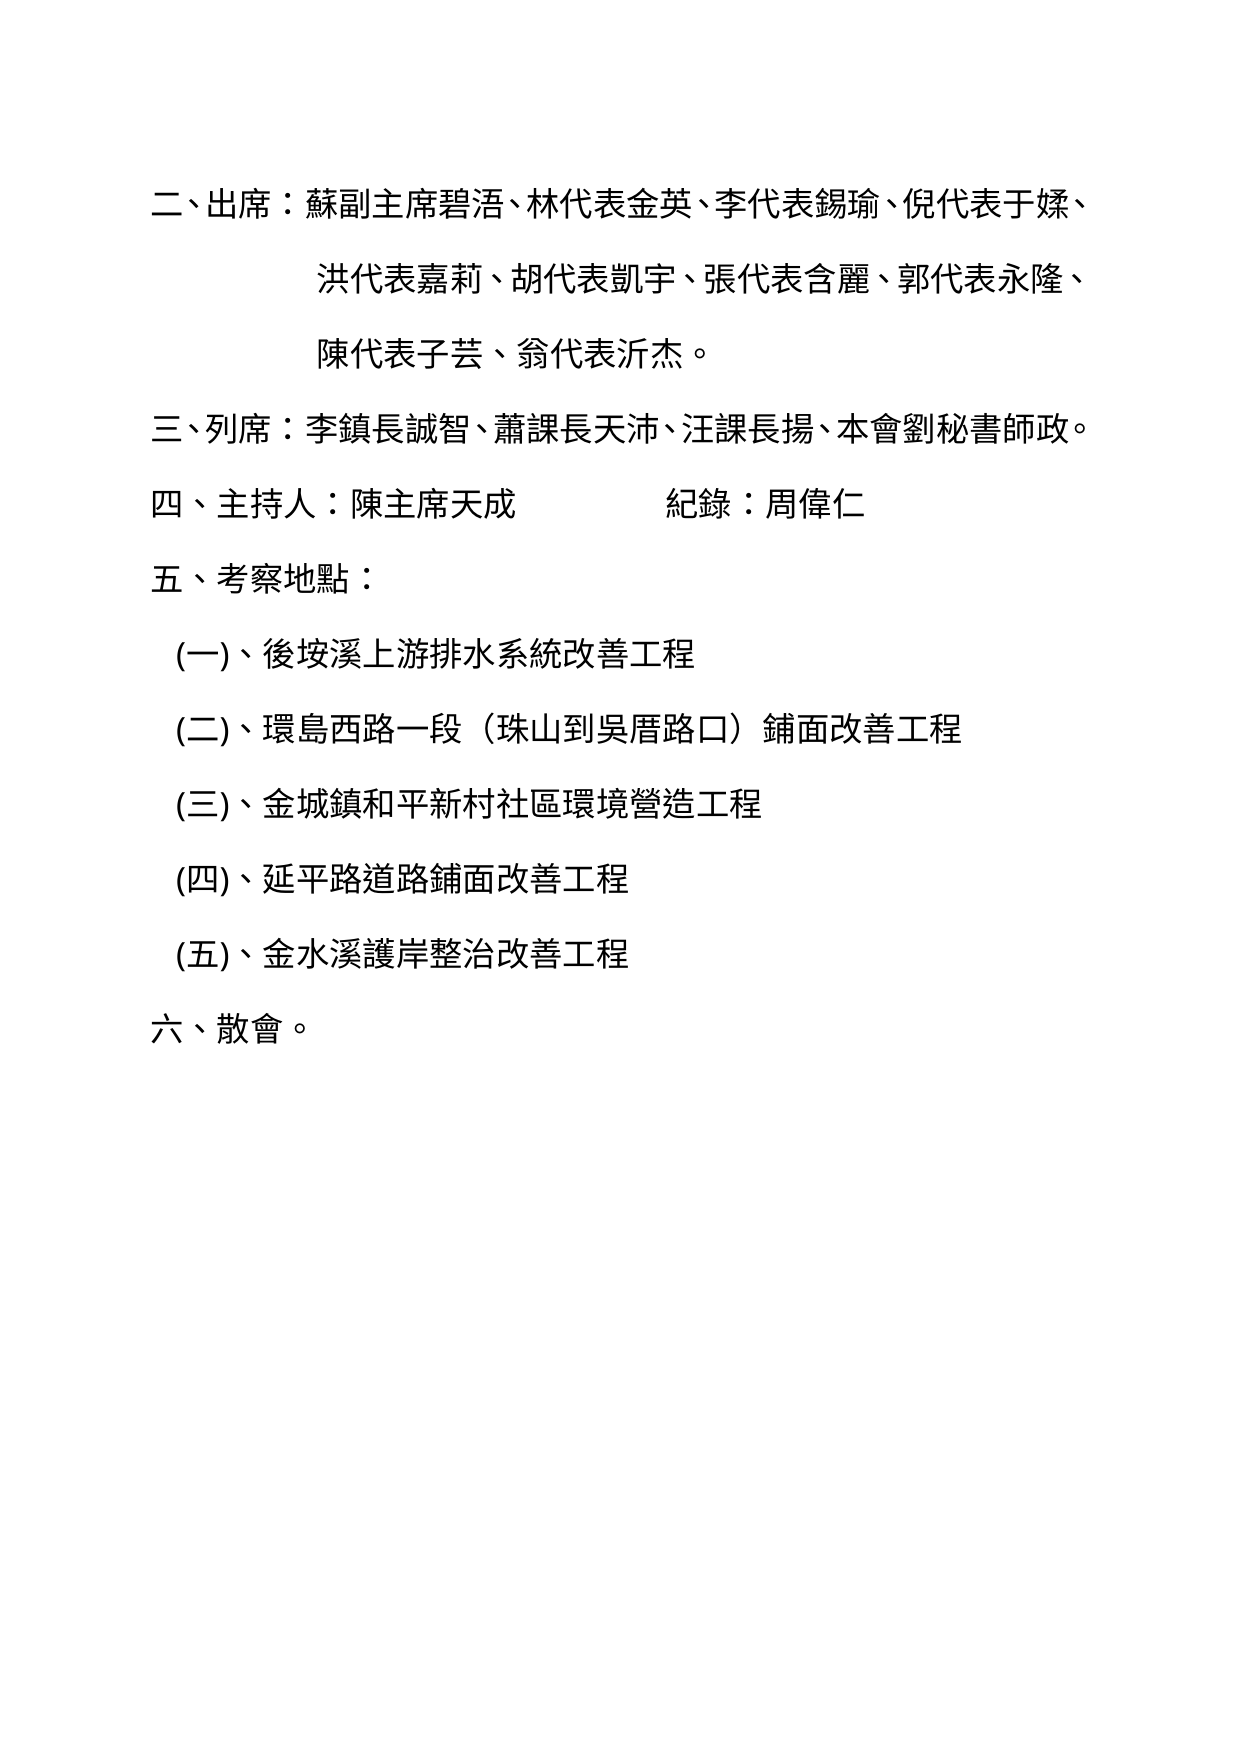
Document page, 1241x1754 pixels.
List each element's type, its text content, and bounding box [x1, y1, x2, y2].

text 四、主持人：陳主席天成 紀錄：周偉仁 [150, 464, 1090, 539]
text 六、散會。 [150, 989, 1090, 1064]
text (三)、金城鎮和平新村社區環境營造工程 [150, 764, 1090, 839]
text (四)、延平路道路鋪面改善工程 [150, 839, 1090, 914]
text (五)、金水溪護岸整治改善工程 [150, 914, 1090, 989]
text (一)、後垵溪上游排水系統改善工程 [150, 614, 1090, 689]
text (二)、環島西路一段（珠山到吳厝路口）鋪面改善工程 [150, 689, 1090, 764]
text 二、出席：蘇副主席碧浯、林代表金英、李代表錫瑜、倪代表于媃、洪代表嘉莉、胡代表凱宇、張代表含麗、郭代表永隆、陳代表子芸、翁代表沂杰。 [150, 164, 1090, 389]
text 五、考察地點： [150, 539, 1090, 614]
text 三、列席：李鎮長誠智、蕭課長天沛、汪課長揚、本會劉秘書師政。 [150, 389, 1090, 464]
